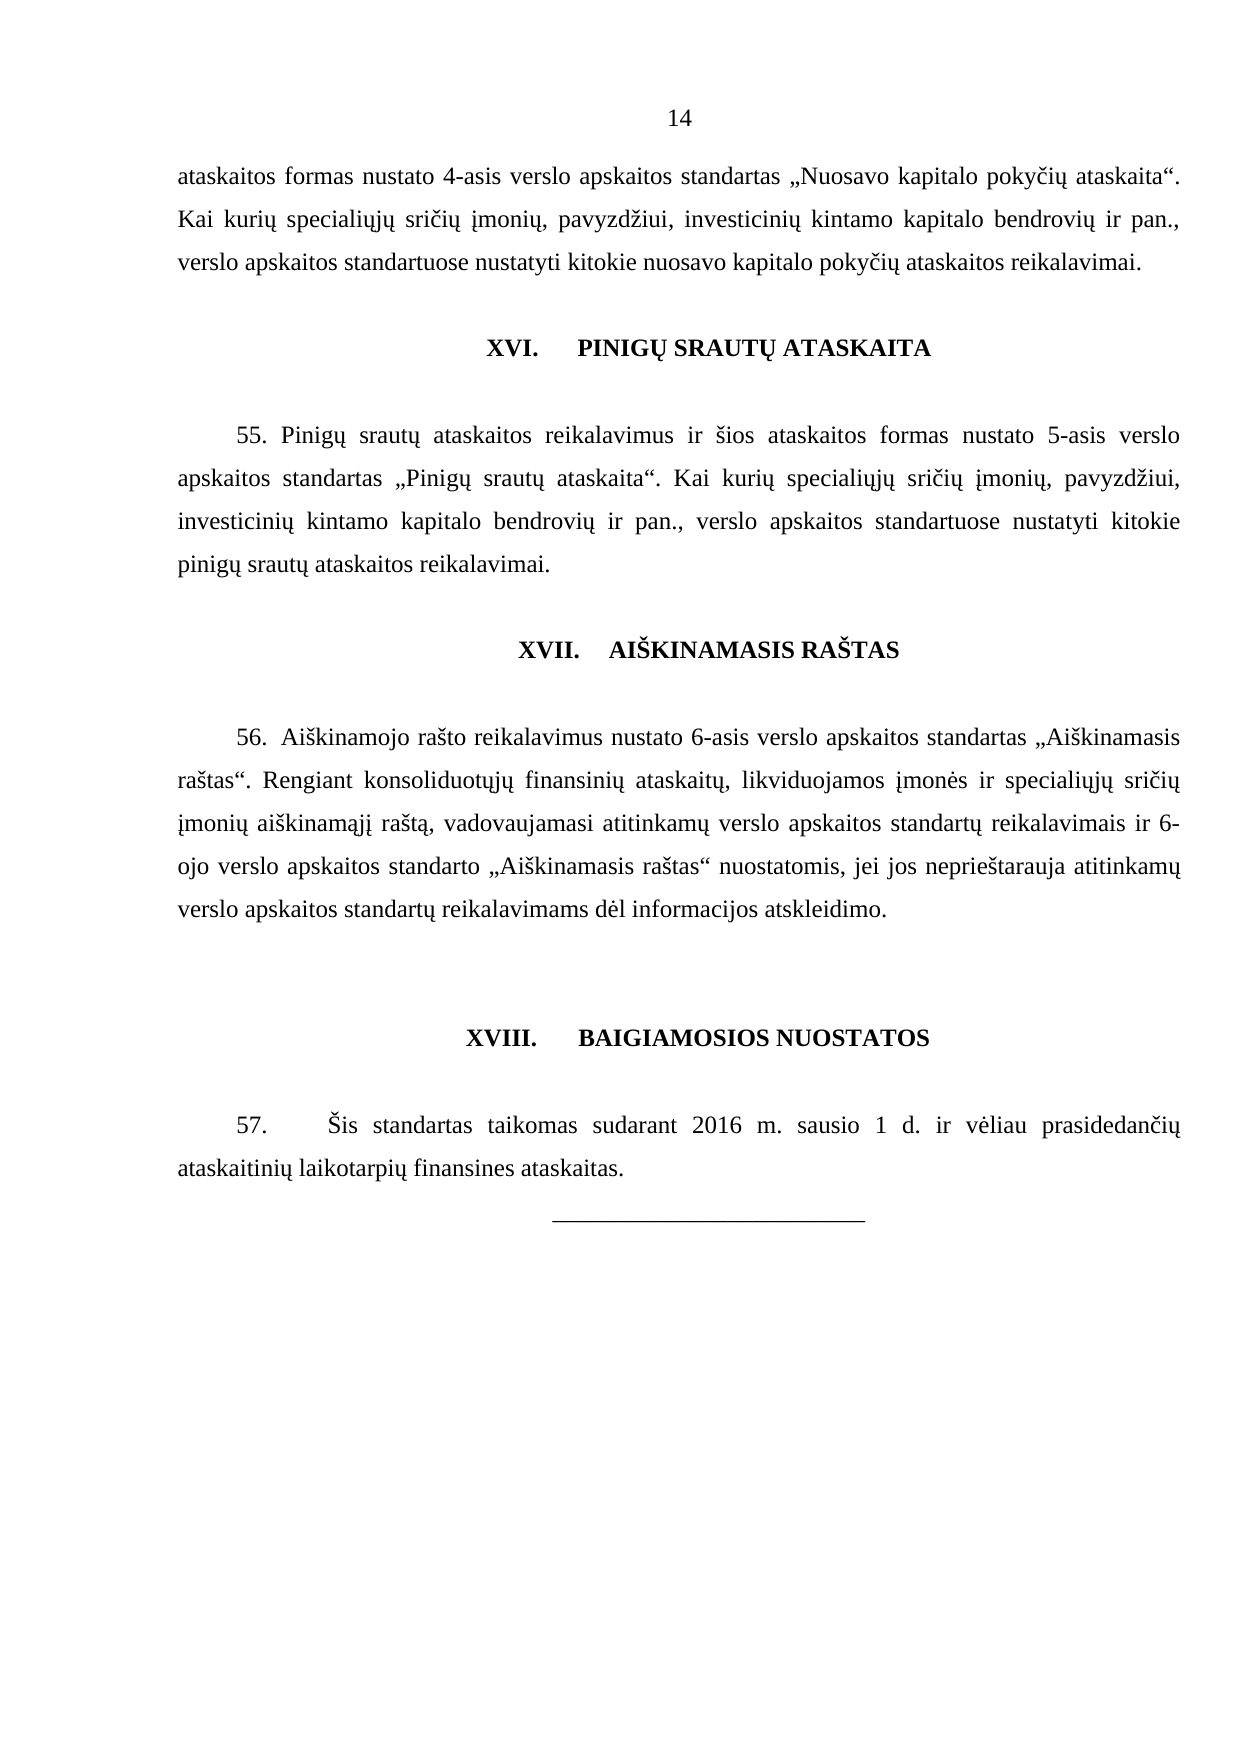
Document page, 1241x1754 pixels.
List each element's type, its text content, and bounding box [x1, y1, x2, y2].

text 56. Aiškinamojo rašto reikalavimus nustato 6-asis verslo apskaitos standartas „Aiškinamasis raštas“. Rengiant konsoliduotųjų finansinių ataskaitų, likviduojamos įmonės ir specialiųjų sričių įmonių aiškinamąjį raštą, vadovaujamasi atitinkamų verslo apskaitos standartų reikalavimais ir 6-ojo verslo apskaitos standarto „Aiškinamasis raštas“ nuostatomis, jei jos neprieštarauja atitinkamų verslo apskaitos standartų reikalavimams dėl informacijos atskleidimo. [177, 722, 1181, 923]
text 57. Šis standartas taikomas sudarant 2016 m. sausio 1 d. ir vėliau prasidedančių ataskaitinių laikotarpių finansines ataskaitas. [177, 1110, 1181, 1182]
text _________________________ [177, 1196, 1181, 1225]
text ataskaitos formas nustato 4-asis verslo apskaitos standartas „Nuosavo kapitalo pokyčių ataskaita“. Kai kurių specialiųjų sričių įmonių, pavyzdžiui, investicinių kintamo kapitalo bendrovių ir pan., verslo apskaitos standartuose nustatyti kitokie nuosavo kapitalo pokyčių ataskaitos reikalavimai. [177, 161, 1181, 276]
text XVI. PINIGŲ SRAUTŲ ATASKAITA [177, 333, 1181, 362]
text XVII. AIŠKINAMASIS RAŠTAS [177, 635, 1181, 664]
text XVIII. BAIGIAMOSIOS NUOSTATOS [177, 1023, 1181, 1052]
text 55. Pinigų srautų ataskaitos reikalavimus ir šios ataskaitos formas nustato 5-asis verslo apskaitos standartas „Pinigų srautų ataskaita“. Kai kurių specialiųjų sričių įmonių, pavyzdžiui, investicinių kintamo kapitalo bendrovių ir pan., verslo apskaitos standartuose nustatyti kitokie pinigų srautų ataskaitos reikalavimai. [177, 420, 1181, 578]
